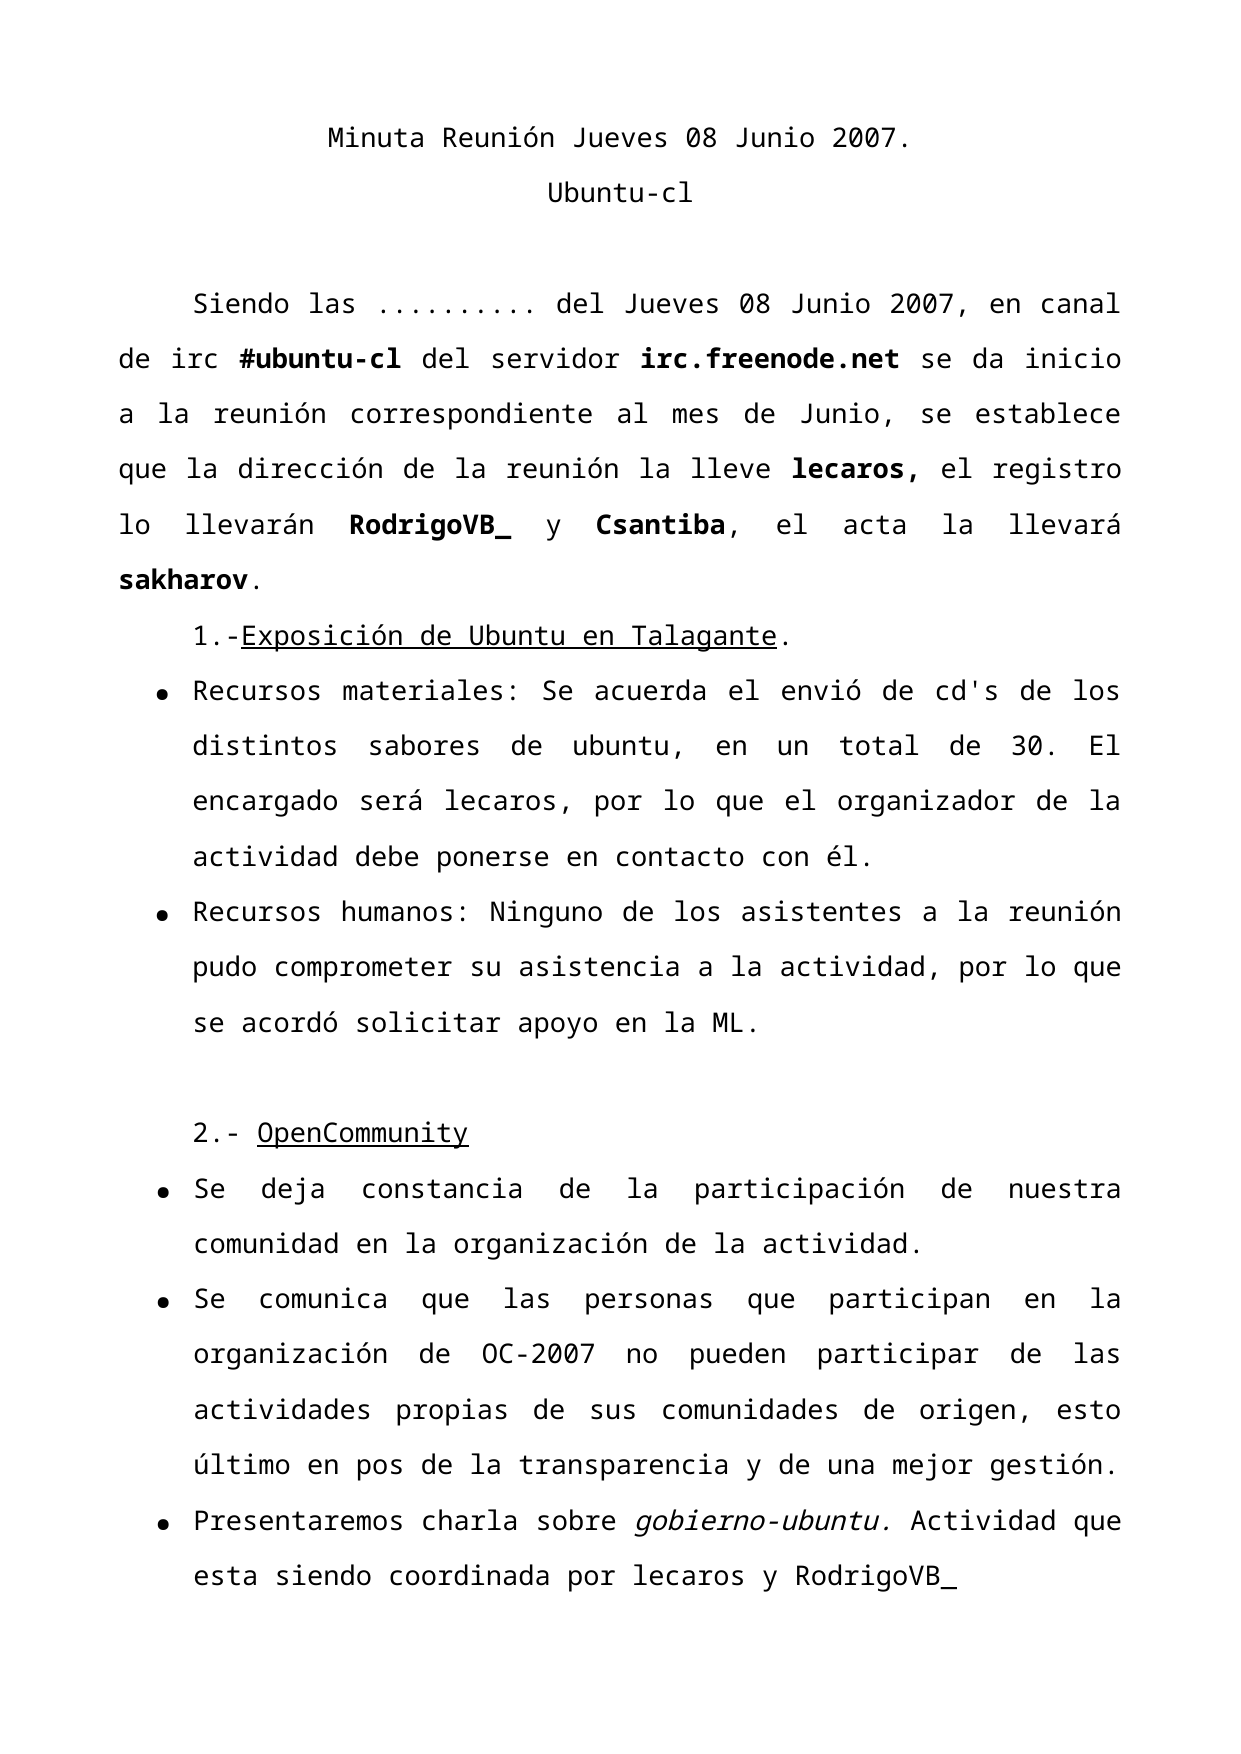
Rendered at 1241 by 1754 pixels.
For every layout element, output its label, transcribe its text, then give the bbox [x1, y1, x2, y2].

list Se comunica que las personas que participan en la organización de OC-2007 no pueden participar de las actividades propias de sus comunidades de origen, esto último en pos de la transparencia y de una mejor gestión. [156, 1280, 1122, 1482]
text Ubuntu-cl [118, 173, 1122, 210]
list Recursos materiales: Se acuerda el envió de cd's de los distintos sabores de ubuntu, en un total de 30. El encargado será lecaros, por lo que el organizador de la actividad debe ponerse en contacto con él. [154, 671, 1122, 874]
list Se deja constancia de la participación de nuestra comunidad en la organización de la actividad. [156, 1169, 1122, 1261]
text 2.- OpenCommunity [118, 1114, 1122, 1151]
text Minuta Reunión Jueves 08 Junio 2007. [118, 118, 1122, 155]
list Recursos humanos: Ninguno de los asistentes a la reunión pudo comprometer su asistencia a la actividad, por lo que se acordó solicitar apoyo en la ML. [154, 892, 1122, 1040]
text 1.-Exposición de Ubuntu en Talagante. [118, 616, 1122, 653]
list Presentaremos charla sobre gobierno-ubuntu. Actividad que esta siendo coordinada por lecaros y RodrigoVB_ [156, 1501, 1122, 1593]
text Siendo las .......... del Jueves 08 Junio 2007, en canal de irc #ubuntu-cl del servidor irc.freenode.net se da inicio a la reunión correspondiente al mes de Junio, se establece que la dirección de la reunión la lleve lecaros, el registro lo llevarán RodrigoVB_ y Csantiba, el acta la llevará sakharov. [118, 284, 1122, 597]
